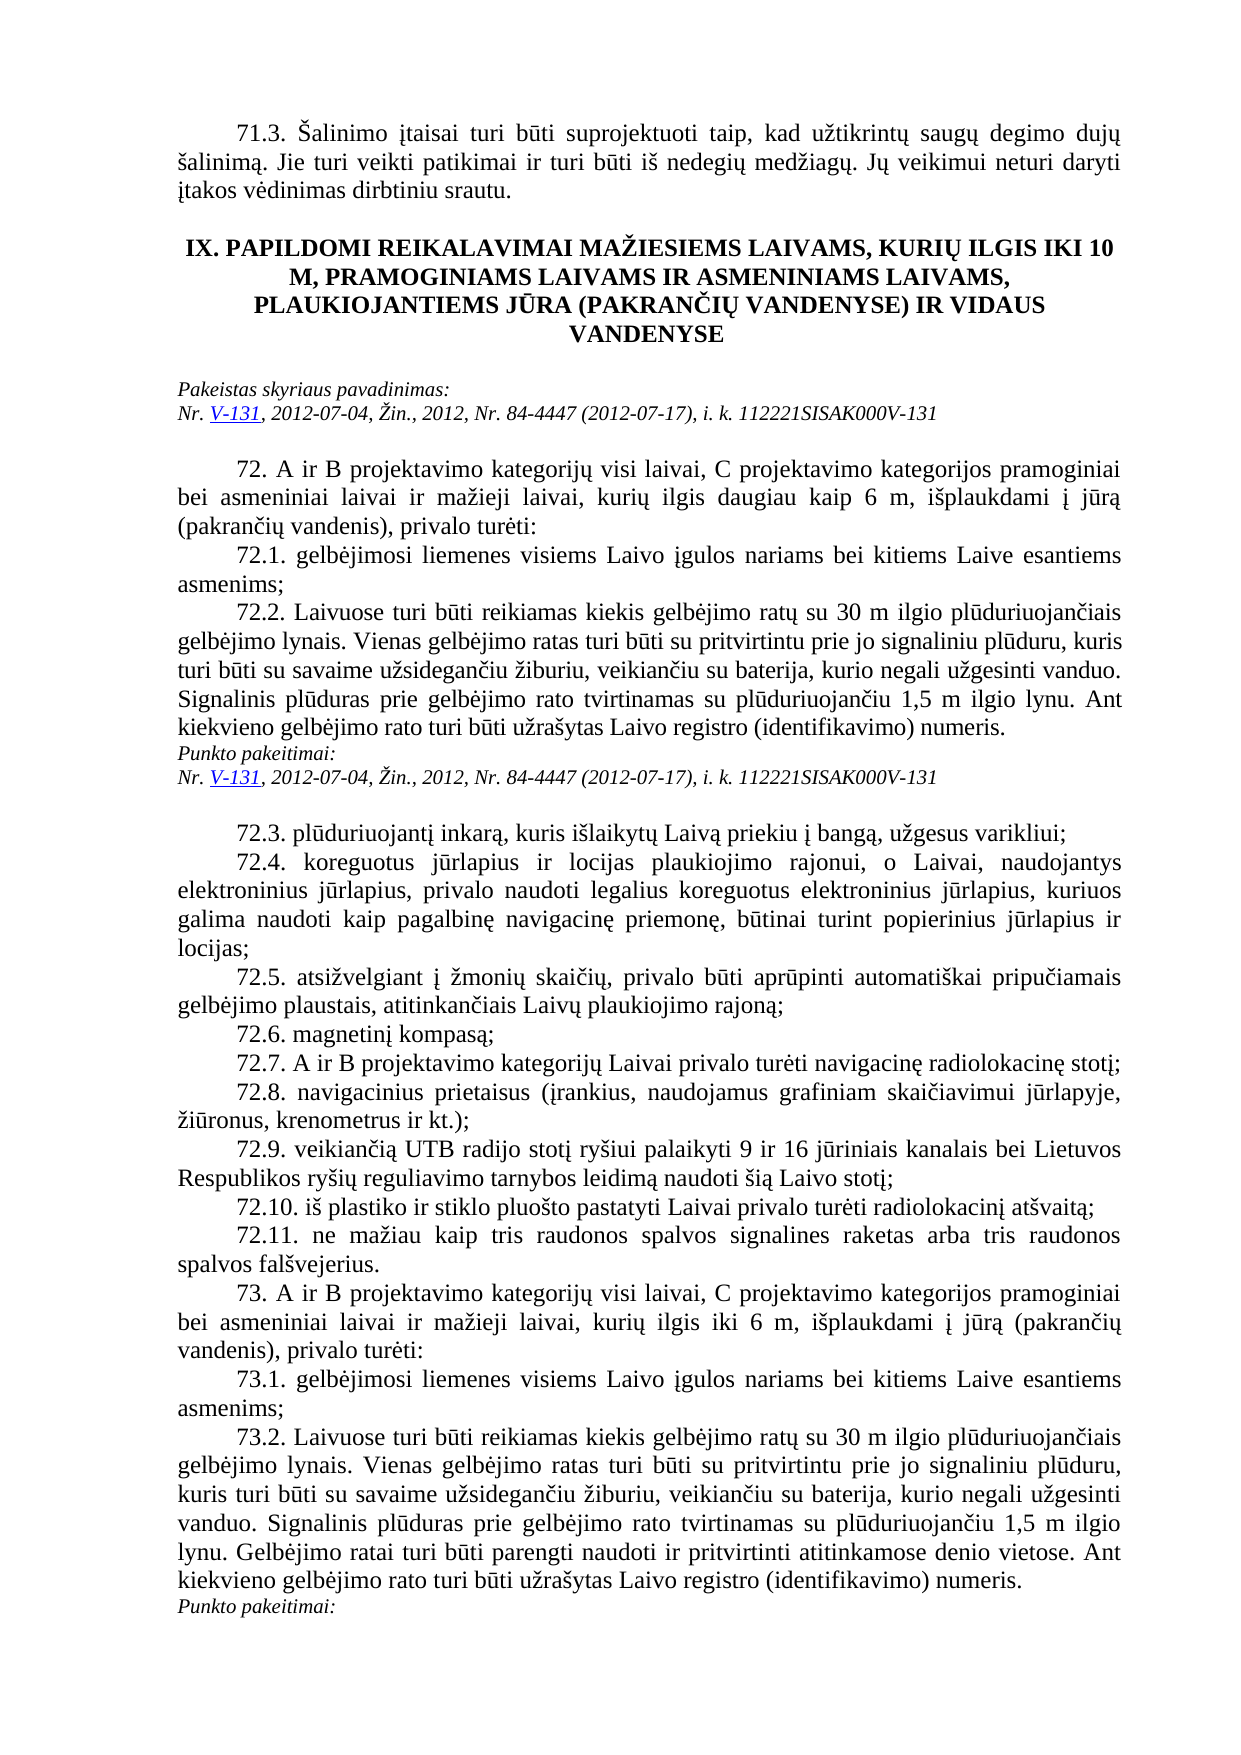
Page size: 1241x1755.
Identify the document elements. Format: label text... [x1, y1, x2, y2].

text 72.9. veikiančią UTB radijo stotį ryšiui palaikyti 9 ir 16 jūriniais kanalais bei Lietuvos Respublikos ryšių reguliavimo tarnybos leidimą naudoti šią Laivo stotį; [177, 1134, 1122, 1192]
text 72.1. gelbėjimosi liemenes visiems Laivo įgulos nariams bei kitiems Laive esantiems asmenims; [177, 540, 1122, 597]
text Nr. V-131, 2012-07-04, Žin., 2012, Nr. 84-4447 (2012-07-17), i. k. 112221SISAK000V-131 [177, 765, 1122, 789]
text 72. A ir B projektavimo kategorijų visi laivai, C projektavimo kategorijos pramoginiai bei asmeniniai laivai ir mažieji laivai, kurių ilgis daugiau kaip 6 m, išplaukdami į jūrą (pakrančių vandenis), privalo turėti: [177, 454, 1122, 540]
text 72.2. Laivuose turi būti reikiamas kiekis gelbėjimo ratų su 30 m ilgio plūduriuojančiais gelbėjimo lynais. Vienas gelbėjimo ratas turi būti su pritvirtintu prie jo signaliniu plūduru, kuris turi būti su savaime užsidegančiu žiburiu, veikiančiu su baterija, kurio negali užgesinti vanduo. Signalinis plūduras prie gelbėjimo rato tvirtinamas su plūduriuojančiu 1,5 m ilgio lynu. Ant kiekvieno gelbėjimo rato turi būti užrašytas Laivo registro (identifikavimo) numeris. [177, 597, 1122, 741]
text 72.4. koreguotus jūrlapius ir locijas plaukiojimo rajonui, o Laivai, naudojantys elektroninius jūrlapius, privalo naudoti legalius koreguotus elektroninius jūrlapius, kuriuos galima naudoti kaip pagalbinę navigacinę priemonę, būtinai turint popierinius jūrlapius ir locijas; [177, 847, 1122, 962]
text 72.3. plūduriuojantį inkarą, kuris išlaikytų Laivą priekiu į bangą, užgesus varikliui; [177, 818, 1122, 847]
text IX. PAPILDOMI REIKALAVIMAI MAŽIESIEMS LAIVAMS, KURIŲ ILGIS IKI 10 M, PRAMOGINIAMS LAIVAMS IR ASMENINIAMS LAIVAMS, PLAUKIOJANTIEMS JŪRA (PAKRANČIŲ VANDENYSE) IR VIDAUS VANDENYSE [177, 233, 1122, 348]
text 73.2. Laivuose turi būti reikiamas kiekis gelbėjimo ratų su 30 m ilgio plūduriuojančiais gelbėjimo lynais. Vienas gelbėjimo ratas turi būti su pritvirtintu prie jo signaliniu plūduru, kuris turi būti su savaime užsidegančiu žiburiu, veikiančiu su baterija, kurio negali užgesinti vanduo. Signalinis plūduras prie gelbėjimo rato tvirtinamas su plūduriuojančiu 1,5 m ilgio lynu. Gelbėjimo ratai turi būti parengti naudoti ir pritvirtinti atitinkamose denio vietose. Ant kiekvieno gelbėjimo rato turi būti užrašytas Laivo registro (identifikavimo) numeris. [177, 1422, 1122, 1594]
text 72.11. ne mažiau kaip tris raudonos spalvos signalines raketas arba tris raudonos spalvos falšvejerius. [177, 1221, 1122, 1278]
text 71.3. Šalinimo įtaisai turi būti suprojektuoti taip, kad užtikrintų saugų degimo dujų šalinimą. Jie turi veikti patikimai ir turi būti iš nedegių medžiagų. Jų veikimui neturi daryti įtakos vėdinimas dirbtiniu srautu. [177, 118, 1122, 204]
text Punkto pakeitimai: [177, 741, 1122, 765]
text Nr. V-131, 2012-07-04, Žin., 2012, Nr. 84-4447 (2012-07-17), i. k. 112221SISAK000V-131 [177, 401, 1122, 425]
text 73. A ir B projektavimo kategorijų visi laivai, C projektavimo kategorijos pramoginiai bei asmeniniai laivai ir mažieji laivai, kurių ilgis iki 6 m, išplaukdami į jūrą (pakrančių vandenis), privalo turėti: [177, 1278, 1122, 1364]
text 72.8. navigacinius prietaisus (įrankius, naudojamus grafiniam skaičiavimui jūrlapyje, žiūronus, krenometrus ir kt.); [177, 1077, 1122, 1134]
text 72.6. magnetinį kompasą; [177, 1019, 1122, 1048]
text 72.5. atsižvelgiant į žmonių skaičių, privalo būti aprūpinti automatiškai pripučiamais gelbėjimo plaustais, atitinkančiais Laivų plaukiojimo rajoną; [177, 962, 1122, 1019]
text Pakeistas skyriaus pavadinimas: [177, 377, 1122, 401]
text 72.7. A ir B projektavimo kategorijų Laivai privalo turėti navigacinę radiolokacinę stotį; [177, 1048, 1122, 1077]
text Punkto pakeitimai: [177, 1594, 1122, 1618]
text 73.1. gelbėjimosi liemenes visiems Laivo įgulos nariams bei kitiems Laive esantiems asmenims; [177, 1364, 1122, 1422]
text 72.10. iš plastiko ir stiklo pluošto pastatyti Laivai privalo turėti radiolokacinį atšvaitą; [177, 1192, 1122, 1221]
